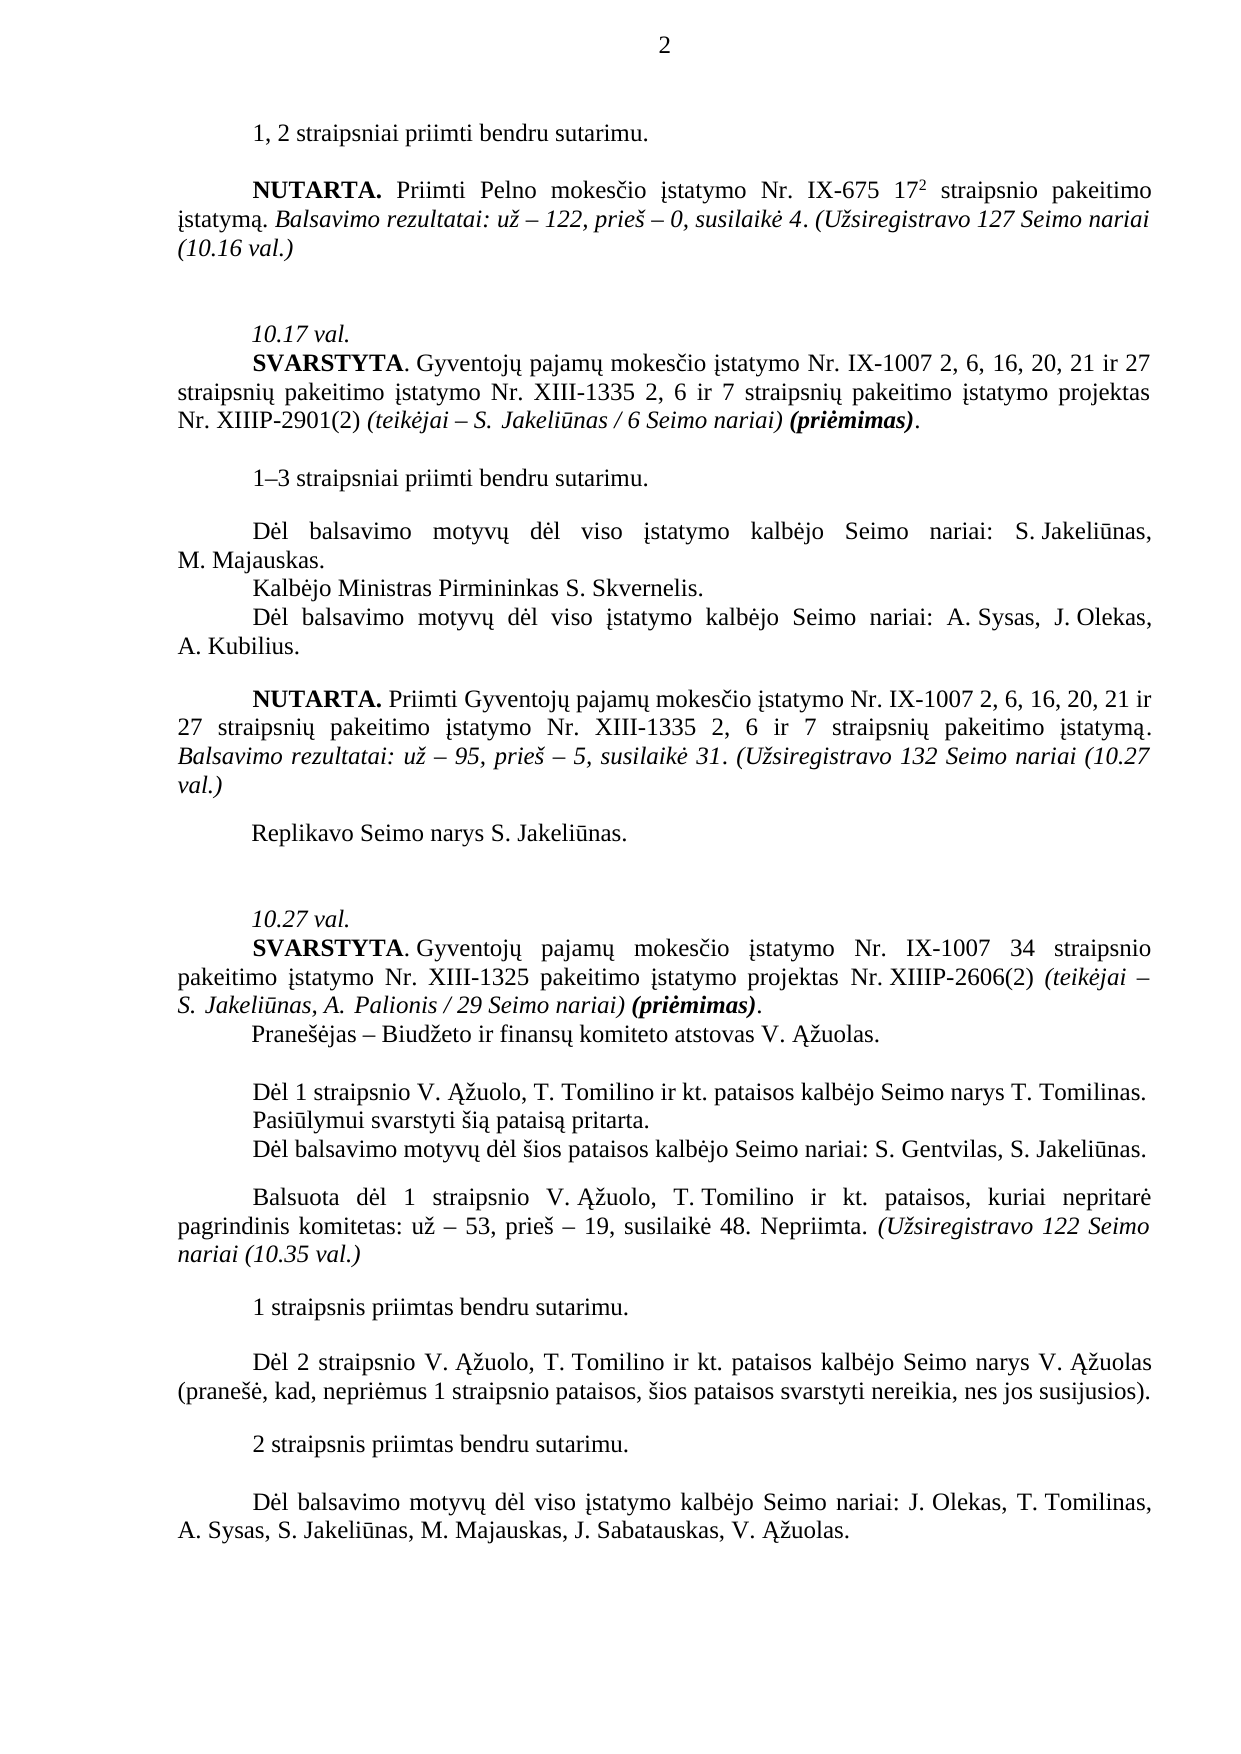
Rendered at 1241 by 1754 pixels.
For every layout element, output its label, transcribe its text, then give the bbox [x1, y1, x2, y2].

text Dėl balsavimo motyvų dėl viso įstatymo kalbėjo Seimo nariai: J. Olekas, T. Tomilinas, A. Sysas, S. Jakeliūnas, M. Majauskas, J. Sabatauskas, V. Ąžuolas. [177, 1487, 1152, 1544]
text 1 straipsnis priimtas bendru sutarimu. [177, 1292, 1152, 1321]
text Dėl 2 straipsnio V. Ąžuolo, T. Tomilino ir kt. pataisos kalbėjo Seimo narys V. Ąžuolas (pranešė, kad, nepriėmus 1 straipsnio pataisos, šios pataisos svarstyti nereikia, nes jos susijusios). [177, 1347, 1152, 1405]
text Pranešėjas – Biudžeto ir finansų komiteto atstovas V. Ąžuolas. [177, 1019, 1152, 1048]
text Dėl balsavimo motyvų dėl viso įstatymo kalbėjo Seimo nariai: S. Jakeliūnas, M. Majauskas. [177, 516, 1152, 573]
text 1–3 straipsniai priimti bendru sutarimu. [177, 463, 1152, 492]
text Pasiūlymui svarstyti šią pataisą pritarta. [177, 1105, 1152, 1134]
text Dėl balsavimo motyvų dėl šios pataisos kalbėjo Seimo nariai: S. Gentvilas, S. Jakeliūnas. [177, 1134, 1152, 1163]
text NUTARTA. Priimti Gyventojų pajamų mokesčio įstatymo Nr. IX-1007 2, 6, 16, 20, 21 ir 27 straipsnių pakeitimo įstatymo Nr. XIII-1335 2, 6 ir 7 straipsnių pakeitimo įstatymą. Balsavimo rezultatai: už – 95, prieš – 5, susilaikė 31. (Užsiregistravo 132 Seimo nariai (10.27 val.) [177, 684, 1152, 799]
text SVARSTYTA. Gyventojų pajamų mokesčio įstatymo Nr. IX-1007 34 straipsnio pakeitimo įstatymo Nr. XIII-1325 pakeitimo įstatymo projektas Nr. XIIIP-2606(2) (teikėjai – S. Jakeliūnas, A. Palionis / 29 Seimo nariai) (priėmimas). [177, 933, 1152, 1019]
text Dėl balsavimo motyvų dėl viso įstatymo kalbėjo Seimo nariai: A. Sysas, J. Olekas, A. Kubilius. [177, 602, 1152, 660]
text NUTARTA. Priimti Pelno mokesčio įstatymo Nr. IX-675 172 straipsnio pakeitimo įstatymą. Balsavimo rezultatai: už – 122, prieš – 0, susilaikė 4. (Užsiregistravo 127 Seimo nariai (10.16 val.) [177, 176, 1152, 262]
text 10.17 val. [177, 319, 1152, 348]
text 1, 2 straipsniai priimti bendru sutarimu. [177, 118, 1152, 147]
text Balsuota dėl 1 straipsnio V. Ąžuolo, T. Tomilino ir kt. pataisos, kuriai nepritarė pagrindinis komitetas: už – 53, prieš – 19, susilaikė 48. Nepriimta. (Užsiregistravo 122 Seimo nariai (10.35 val.) [177, 1182, 1152, 1268]
text SVARSTYTA. Gyventojų pajamų mokesčio įstatymo Nr. IX-1007 2, 6, 16, 20, 21 ir 27 straipsnių pakeitimo įstatymo Nr. XIII-1335 2, 6 ir 7 straipsnių pakeitimo įstatymo projektas Nr. XIIIP-2901(2) (teikėjai – S. Jakeliūnas / 6 Seimo nariai) (priėmimas). [177, 348, 1152, 434]
text Kalbėjo Ministras Pirmininkas S. Skvernelis. [177, 573, 1152, 602]
text 2 straipsnis priimtas bendru sutarimu. [177, 1429, 1152, 1458]
text 10.27 val. [177, 904, 1152, 933]
text Replikavo Seimo narys S. Jakeliūnas. [177, 818, 1152, 847]
text Dėl 1 straipsnio V. Ąžuolo, T. Tomilino ir kt. pataisos kalbėjo Seimo narys T. Tomilinas. [177, 1077, 1152, 1105]
